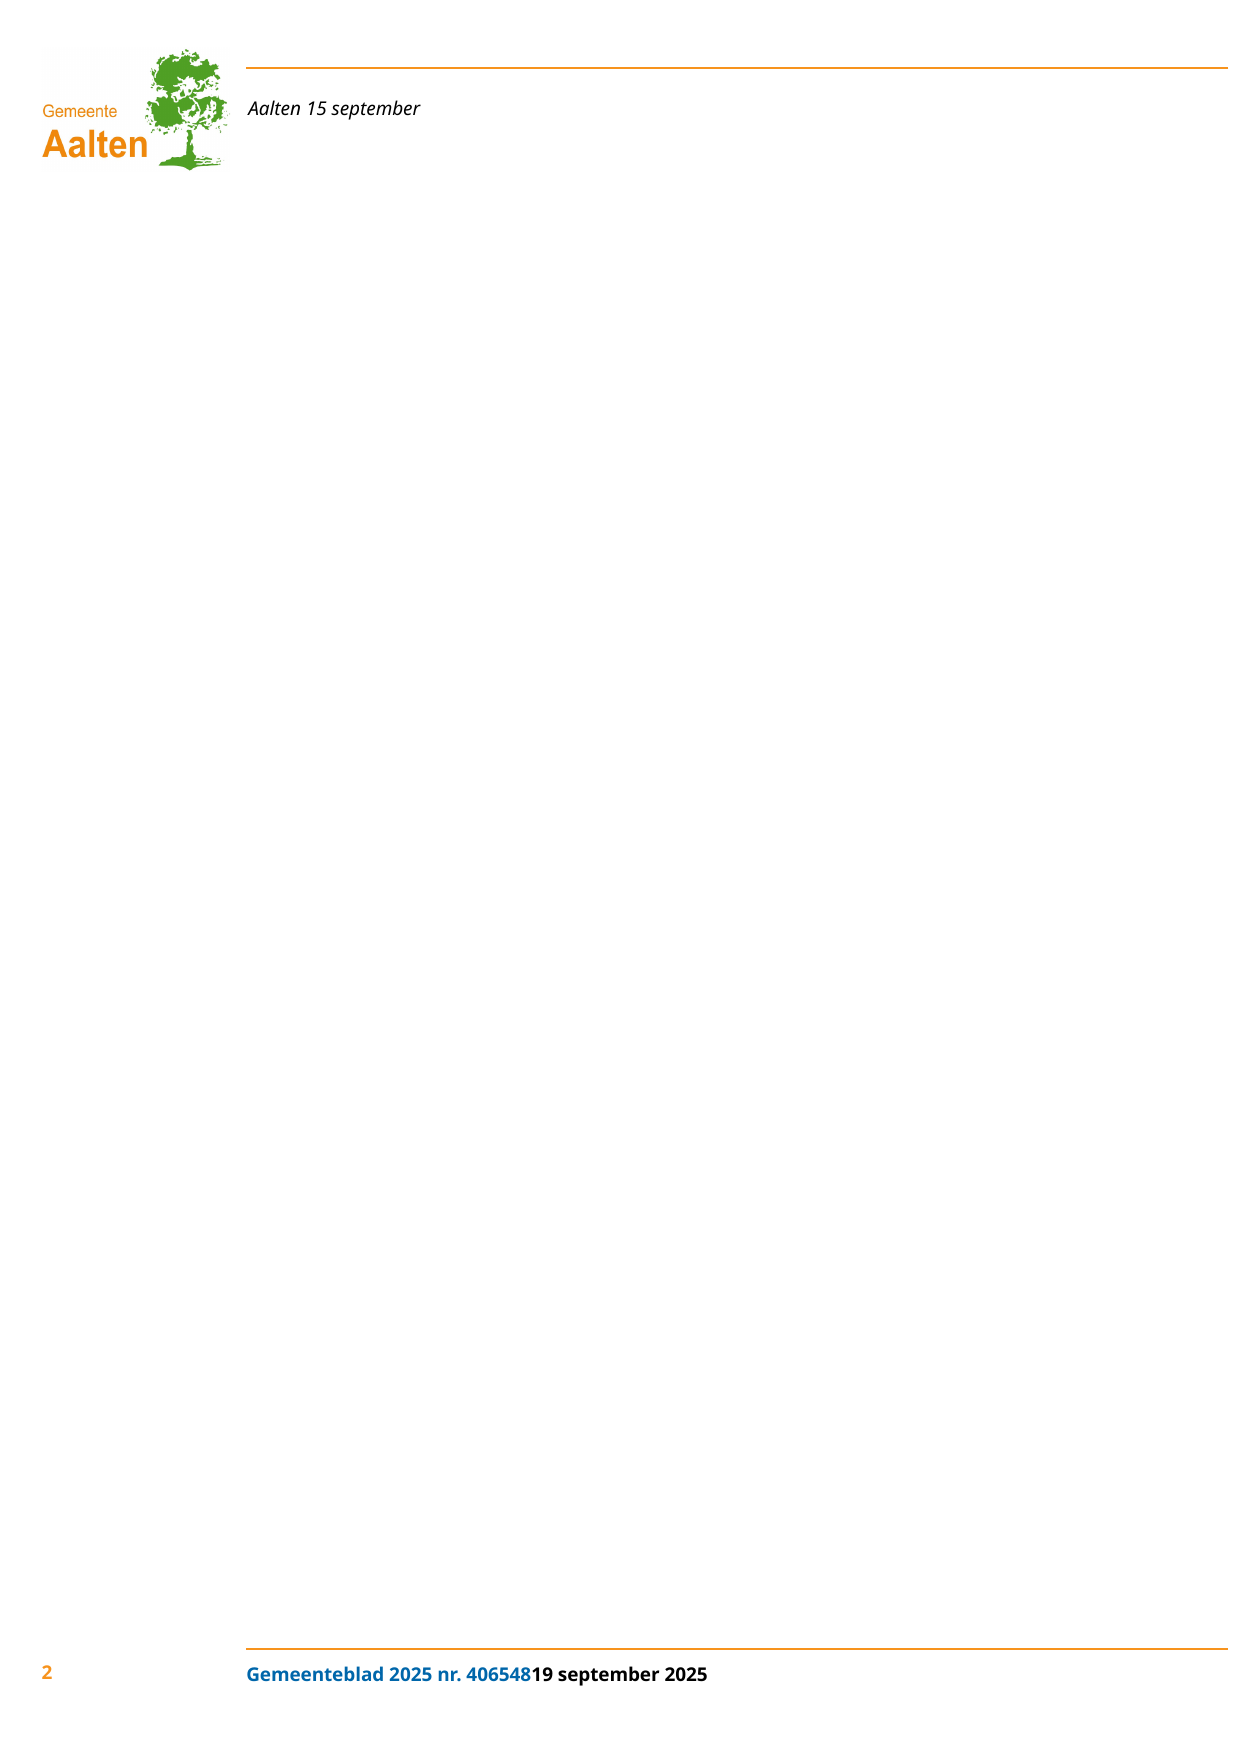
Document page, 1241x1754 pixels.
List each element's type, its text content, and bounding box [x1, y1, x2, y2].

picture [41, 47, 231, 172]
text Aalten 15 september [248, 95, 1152, 121]
